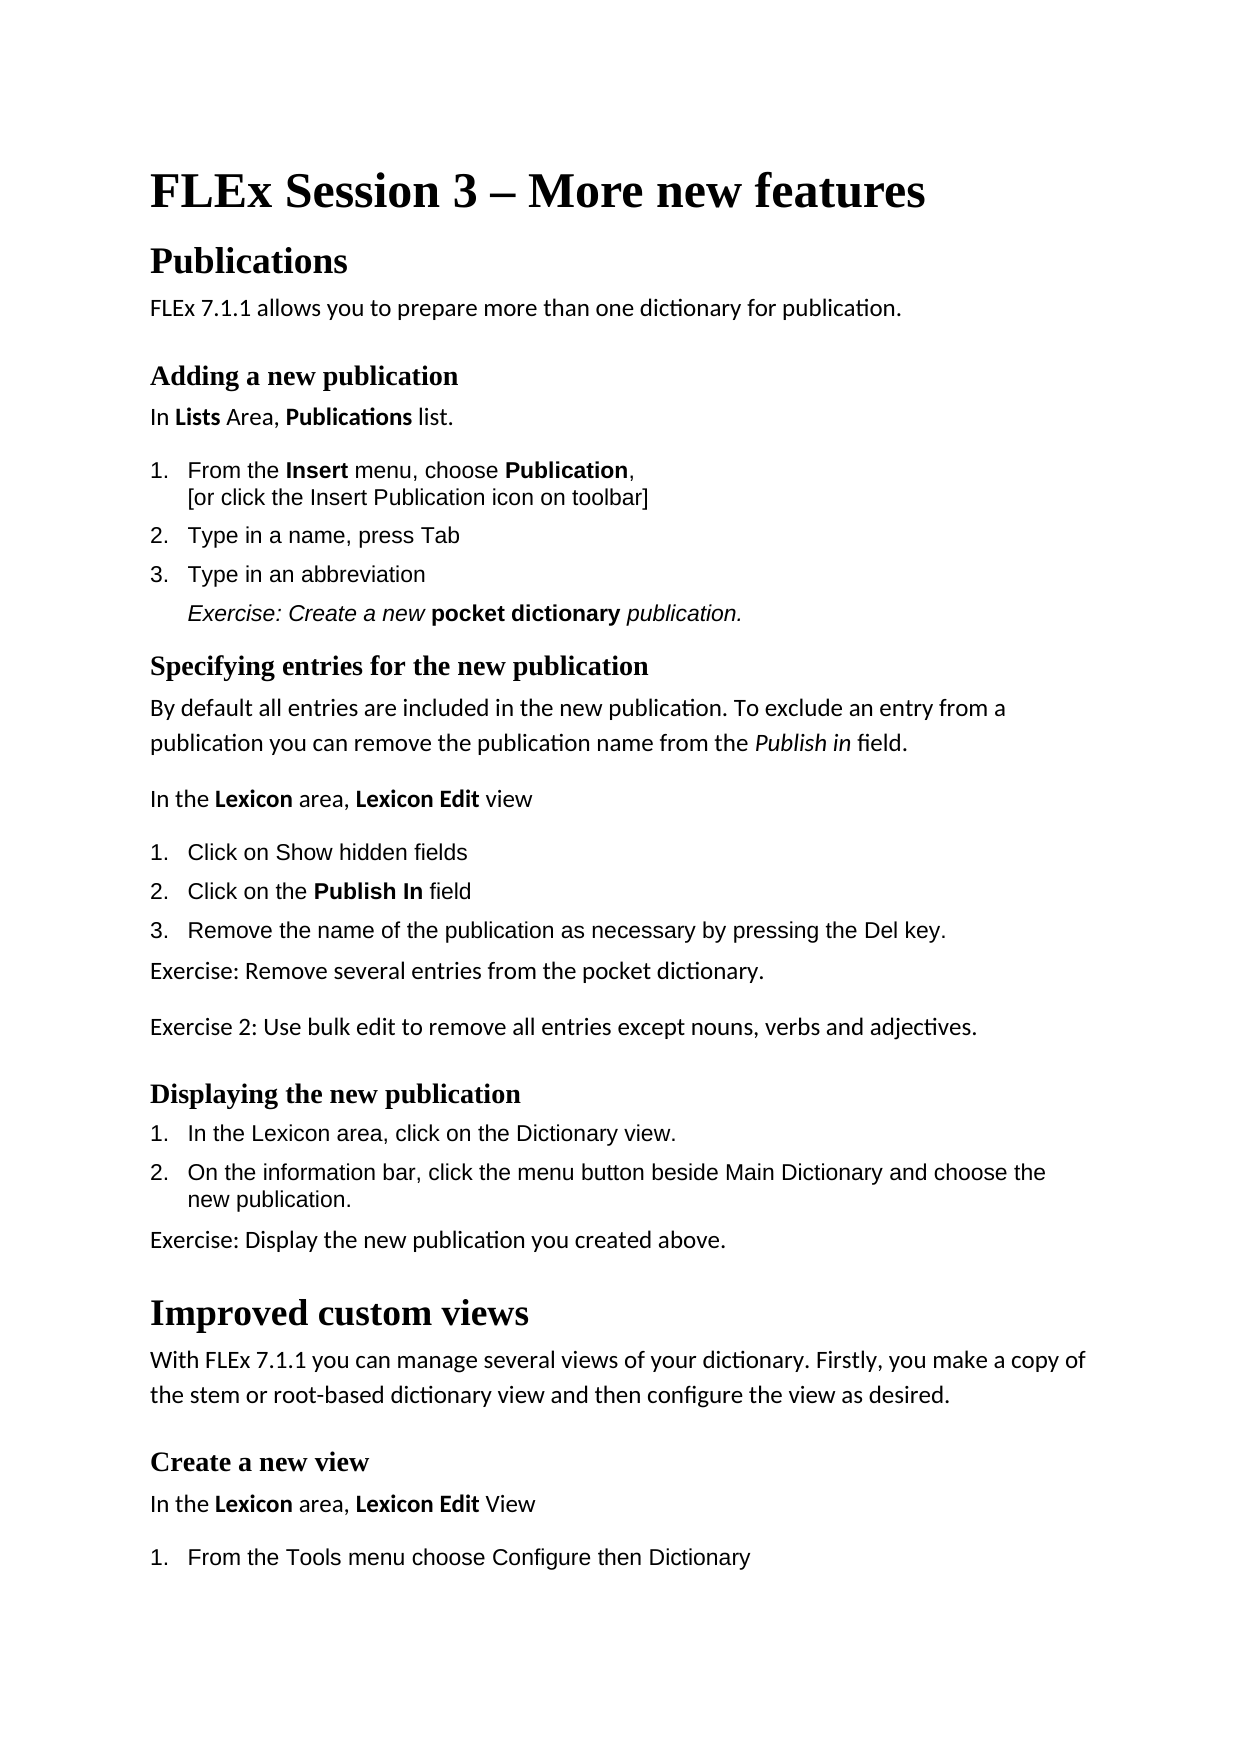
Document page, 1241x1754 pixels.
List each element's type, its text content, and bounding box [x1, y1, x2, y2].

list Remove the name of the publication as necessary by pressing the Del key. [150, 917, 1090, 943]
subtitle FLEx Session 3 – More new features [150, 160, 1090, 218]
list Exercise: Create a new pocket dictionary publication. [187, 600, 1090, 626]
list From the Insert menu, choose Publication, [or click the Insert Publication icon on toolbar] [150, 457, 1090, 510]
subtitle Specifying entries for the new publication [150, 649, 1090, 682]
subtitle Displaying the new publication [150, 1077, 1090, 1110]
text With FLEx 7.1.1 you can manage several views of your dictionary. Firstly, you make a copy of the stem or root-based dictionary view and then configure the view as desired. [150, 1344, 1090, 1410]
list Type in an abbreviation [150, 561, 1090, 588]
text Exercise: Remove several entries from the pocket dictionary. [150, 955, 1090, 986]
list On the information bar, click the menu button beside Main Dictionary and choose the new publication. [150, 1159, 1090, 1212]
text In the Lexicon area, Lexicon Edit View [150, 1488, 1090, 1519]
list Click on the Publish In field [150, 878, 1090, 904]
subtitle Improved custom views [150, 1291, 1090, 1334]
text By default all entries are included in the new publication. To exclude an entry from a publication you can remove the publication name from the Publish in field. [150, 692, 1090, 758]
text In Lists Area, Publications list. [150, 401, 1090, 432]
subtitle Adding a new publication [150, 358, 1090, 391]
text FLEx 7.1.1 allows you to prepare more than one dictionary for publication. [150, 292, 1090, 323]
list From the Tools menu choose Configure then Dictionary [150, 1544, 1090, 1570]
subtitle Create a new view [150, 1445, 1090, 1478]
subtitle Publications [150, 239, 1090, 282]
list Click on Show hidden fields [150, 839, 1090, 865]
text Exercise: Display the new publication you created above. [150, 1224, 1090, 1255]
text In the Lexicon area, Lexicon Edit view [150, 783, 1090, 813]
list Type in a name, press Tab [150, 522, 1090, 549]
list In the Lexicon area, click on the Dictionary view. [150, 1120, 1090, 1147]
text Exercise 2: Use bulk edit to remove all entries except nouns, verbs and adjectives. [150, 1011, 1090, 1042]
